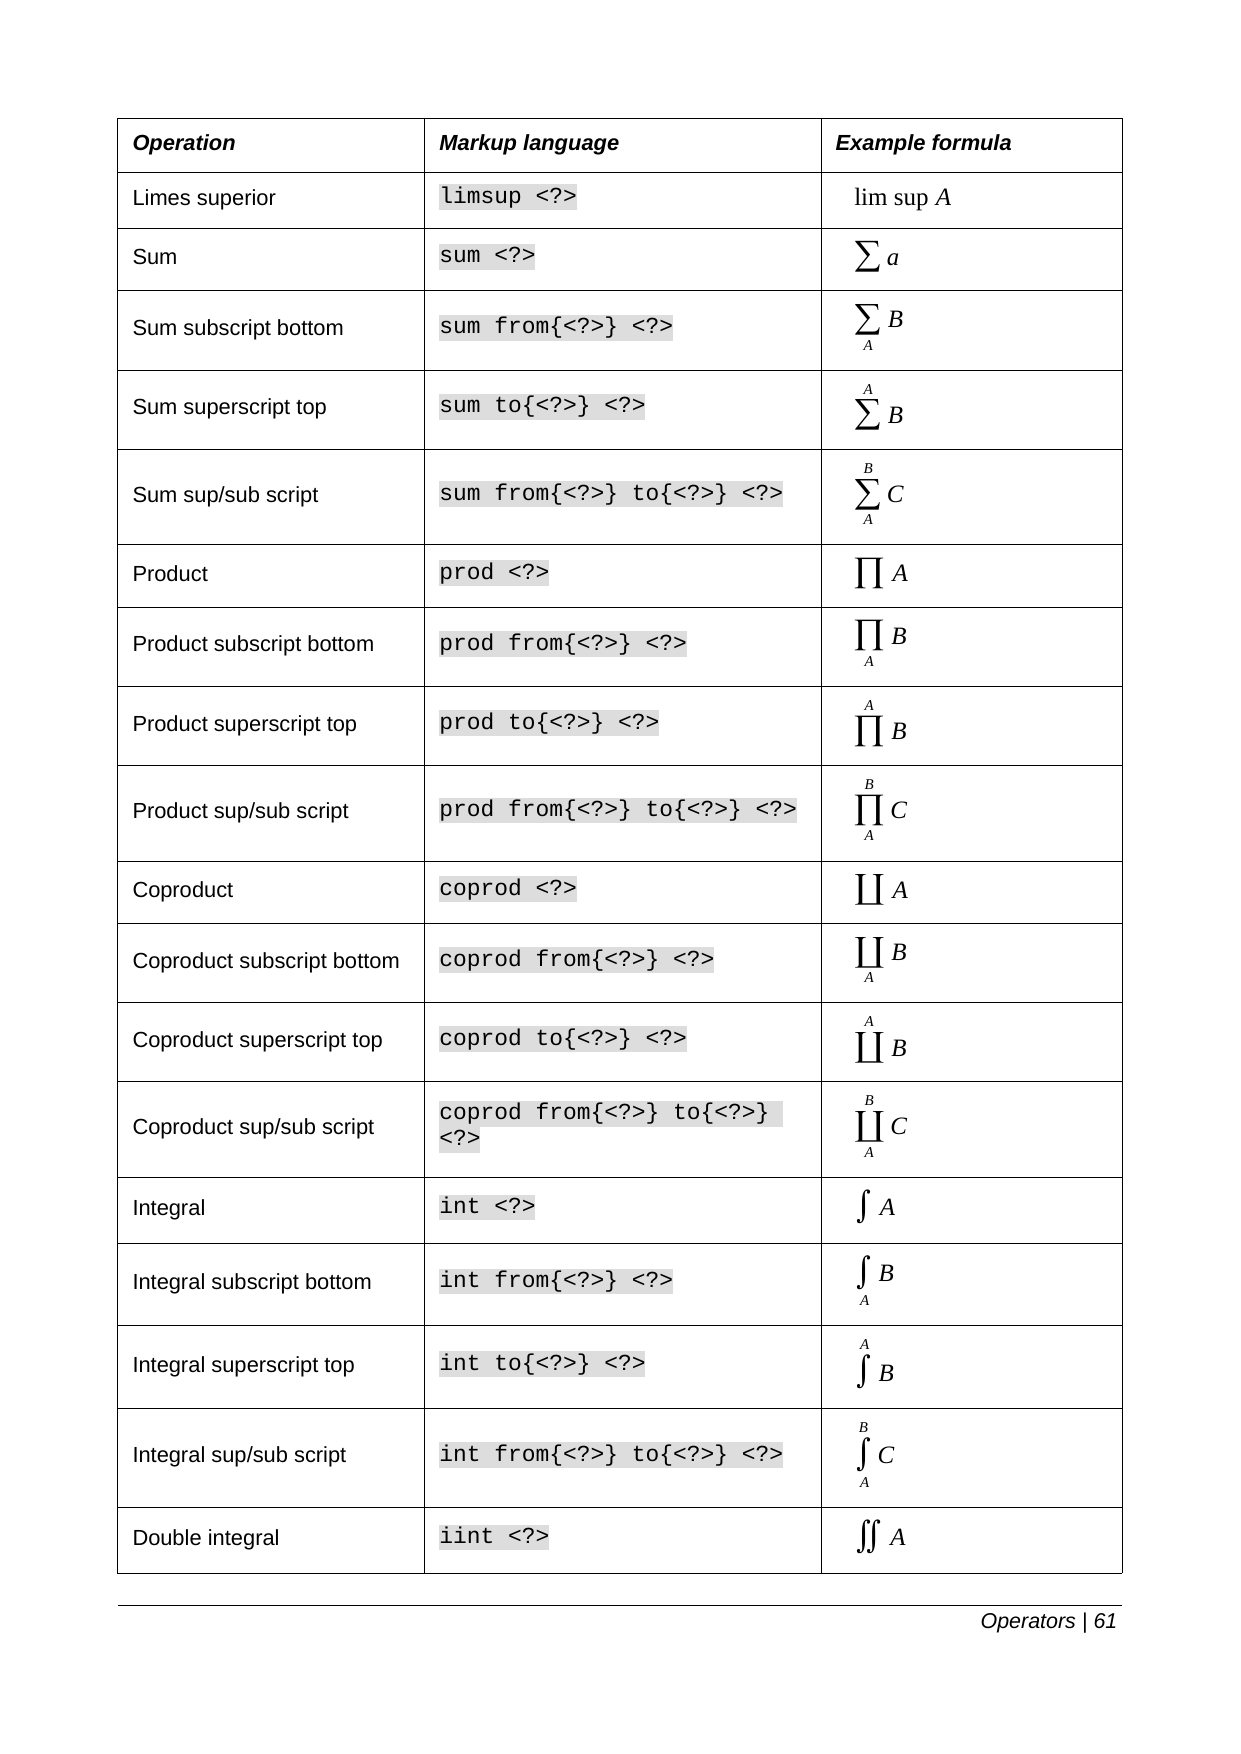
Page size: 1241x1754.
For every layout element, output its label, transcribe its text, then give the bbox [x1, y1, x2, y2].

table_cell [822, 545, 1122, 607]
table_cell Sum sup/sub script [118, 450, 424, 544]
table_cell [822, 450, 1122, 544]
table_cell [822, 862, 1122, 923]
table_cell Coproduct [118, 862, 424, 923]
table_cell prod from{<?>} to{<?>} <?> [425, 766, 821, 861]
table_cell sum <?> [425, 229, 821, 290]
table_cell Product superscript top [118, 687, 424, 765]
table_cell Limes superior [118, 173, 424, 228]
table_cell Product subscript bottom [118, 608, 424, 686]
table_cell [822, 173, 1122, 228]
table_cell coprod to{<?>} <?> [425, 1003, 821, 1081]
table_cell sum from{<?>} <?> [425, 291, 821, 369]
table_cell prod <?> [425, 545, 821, 607]
table_cell [822, 291, 1122, 369]
table_cell prod from{<?>} <?> [425, 608, 821, 686]
table_cell Coproduct superscript top [118, 1003, 424, 1081]
table_cell Product [118, 545, 424, 607]
table_cell [822, 608, 1122, 686]
table_cell int from{<?>} to{<?>} <?> [425, 1409, 821, 1507]
table_cell Double integral [118, 1508, 424, 1573]
table_cell int <?> [425, 1178, 821, 1243]
table_cell int from{<?>} <?> [425, 1244, 821, 1325]
table_cell Sum superscript top [118, 371, 424, 449]
table_cell Integral sup/sub script [118, 1409, 424, 1507]
table_cell [822, 1178, 1122, 1243]
table_cell prod to{<?>} <?> [425, 687, 821, 765]
table_cell [822, 1244, 1122, 1325]
table_cell int to{<?>} <?> [425, 1326, 821, 1408]
table_cell coprod from{<?>} to{<?>} <?> [425, 1082, 821, 1177]
table_cell [822, 687, 1122, 765]
table_cell Coproduct sup/sub script [118, 1082, 424, 1177]
table_cell Integral subscript bottom [118, 1244, 424, 1325]
table_cell Sum [118, 229, 424, 290]
table_header Markup language [425, 119, 821, 172]
table_cell coprod <?> [425, 862, 821, 923]
table_cell [822, 1409, 1122, 1507]
table_cell [822, 1082, 1122, 1177]
table_cell [822, 1508, 1122, 1573]
table_header Example formula [822, 119, 1122, 172]
table_header Operation [118, 119, 424, 172]
table_cell [822, 1003, 1122, 1081]
table_cell Integral [118, 1178, 424, 1243]
table_cell [822, 924, 1122, 1002]
table_cell limsup <?> [425, 173, 821, 228]
table_cell sum from{<?>} to{<?>} <?> [425, 450, 821, 544]
table_cell [822, 229, 1122, 290]
table_cell Sum subscript bottom [118, 291, 424, 369]
table_cell [822, 766, 1122, 861]
table_cell iint <?> [425, 1508, 821, 1573]
table_cell [822, 371, 1122, 449]
table_cell Product sup/sub script [118, 766, 424, 861]
table_cell sum to{<?>} <?> [425, 371, 821, 449]
table_cell [822, 1326, 1122, 1408]
table_cell coprod from{<?>} <?> [425, 924, 821, 1002]
table_cell Coproduct subscript bottom [118, 924, 424, 1002]
table_cell Integral superscript top [118, 1326, 424, 1408]
